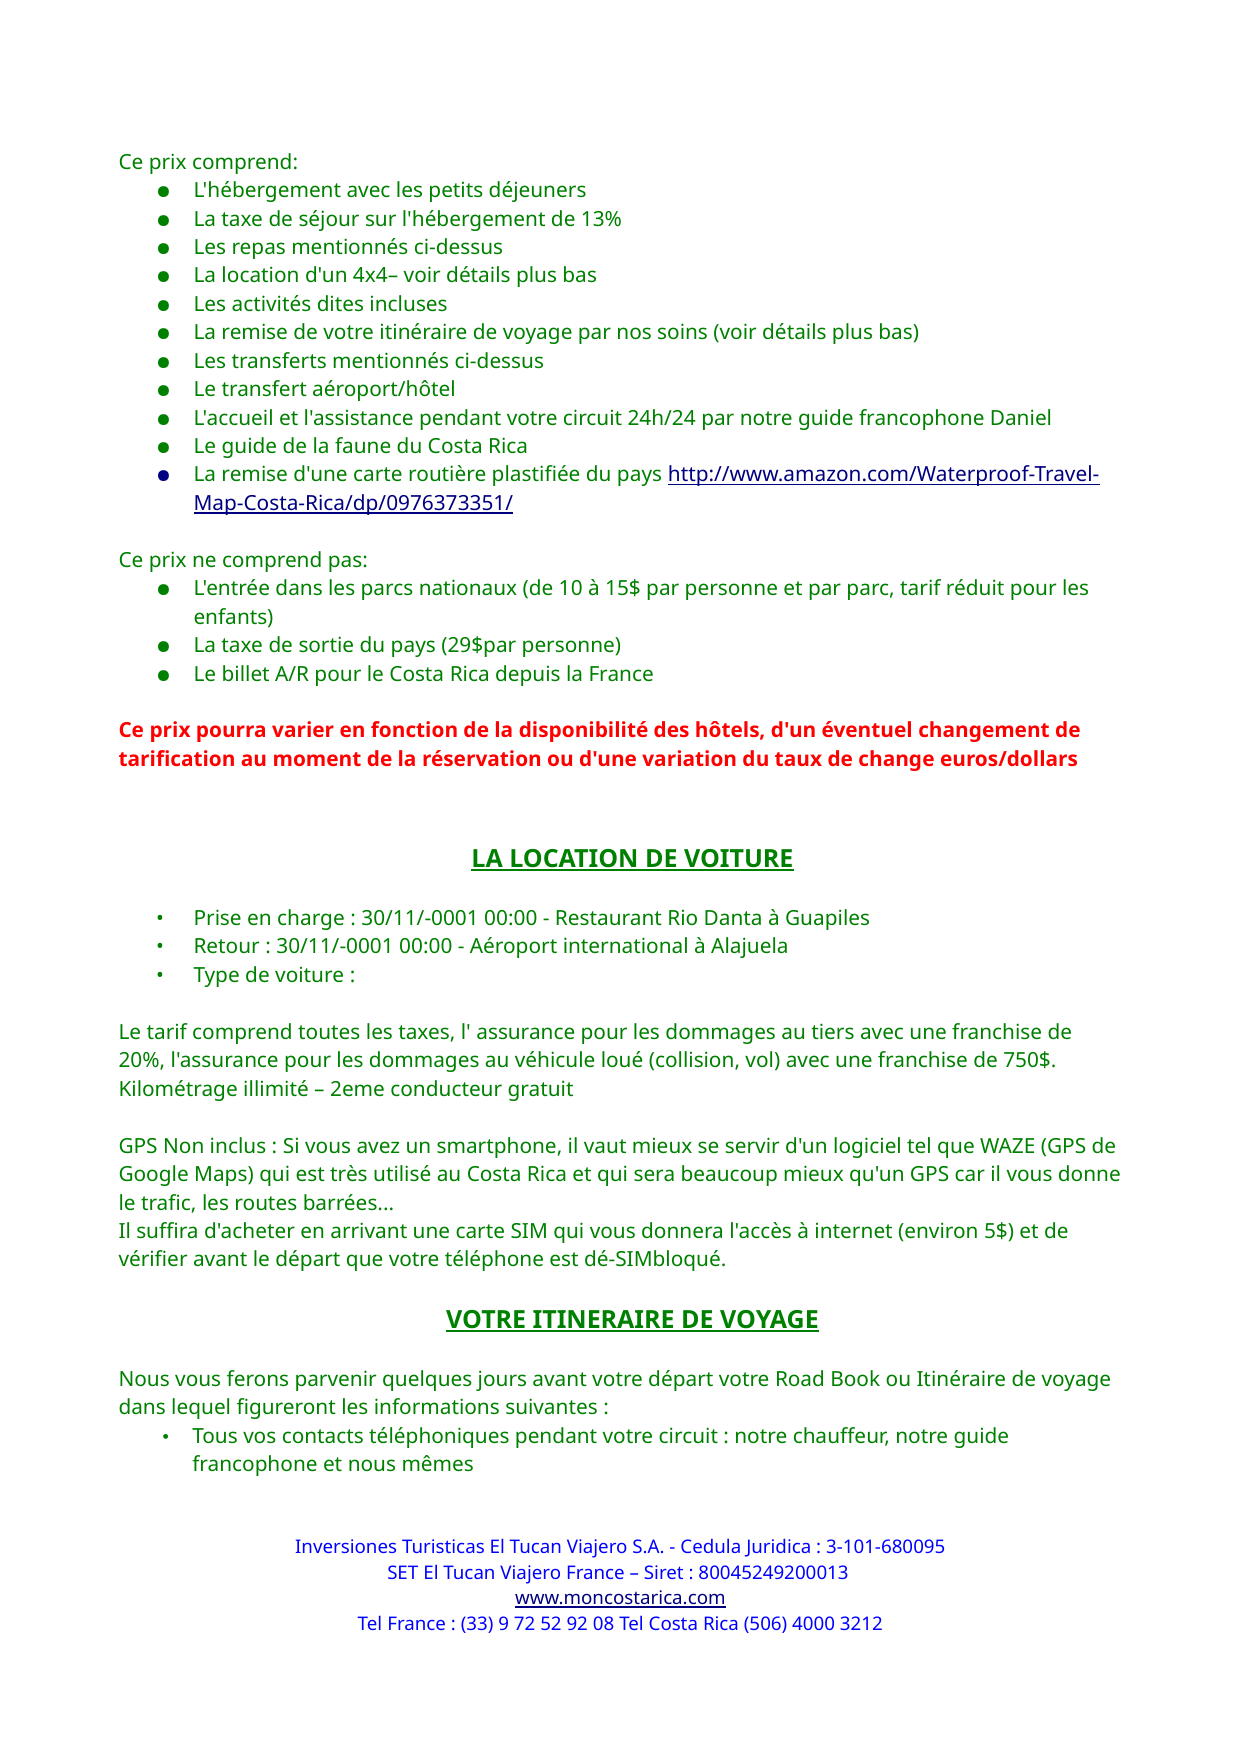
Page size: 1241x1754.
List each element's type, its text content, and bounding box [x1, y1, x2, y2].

list La taxe de séjour sur l'hébergement de 13% [156, 204, 1122, 232]
text LA LOCATION DE VOITURE [118, 841, 1146, 874]
list Les transferts mentionnés ci-dessus [156, 346, 1122, 374]
list La taxe de sortie du pays (29$par personne) [156, 630, 1122, 659]
list La remise de votre itinéraire de voyage par nos soins (voir détails plus bas) [156, 317, 1122, 346]
text VOTRE ITINERAIRE DE VOYAGE [118, 1301, 1146, 1336]
text Ce prix ne comprend pas: [118, 545, 1122, 573]
list La remise d'une carte routière plastifiée du pays http://www.amazon.com/Waterproof-Travel-Map-Costa-Rica/dp/0976373351/ [156, 459, 1122, 516]
list La location d'un 4x4– voir détails plus bas [156, 261, 1122, 289]
list Type de voiture : [156, 960, 1122, 988]
list Le billet A/R pour le Costa Rica depuis la France [156, 659, 1122, 687]
list Les repas mentionnés ci-dessus [156, 232, 1122, 261]
list Le guide de la faune du Costa Rica [156, 431, 1122, 459]
list L'hébergement avec les petits déjeuners [156, 175, 1122, 204]
list L'entrée dans les parcs nationaux (de 10 à 15$ par personne et par parc, tarif réduit pour les enfants) [156, 573, 1122, 630]
text Le tarif comprend toutes les taxes, l' assurance pour les dommages au tiers avec une franchise de 20%, l'assurance pour les dommages au véhicule loué (collision, vol) avec une franchise de 750$. [118, 1017, 1122, 1074]
list Les activités dites incluses [156, 289, 1122, 317]
text Ce prix pourra varier en fonction de la disponibilité des hôtels, d'un éventuel changement de tarification au moment de la réservation ou d'une variation du taux de change euros/dollars [118, 716, 1122, 772]
list Retour : 30/11/-0001 00:00 - Aéroport international à Alajuela [156, 931, 1122, 960]
text Ce prix comprend: [118, 147, 1122, 175]
text GPS Non inclus : Si vous avez un smartphone, il vaut mieux se servir d'un logiciel tel que WAZE (GPS de Google Maps) qui est très utilisé au Costa Rica et qui sera beaucoup mieux qu'un GPS car il vous donne le trafic, les routes barrées... Il suffira d'acheter en arrivant une carte SIM qui vous donnera l'accès à internet (environ 5$) et de vérifier avant le départ que votre téléphone est dé-SIMbloqué. [118, 1131, 1122, 1273]
text Nous vous ferons parvenir quelques jours avant votre départ votre Road Book ou Itinéraire de voyage dans lequel figureront les informations suivantes : [118, 1364, 1146, 1421]
list L'accueil et l'assistance pendant votre circuit 24h/24 par notre guide francophone Daniel [156, 403, 1122, 431]
list Prise en charge : 30/11/-0001 00:00 - Restaurant Rio Danta à Guapiles [156, 903, 1122, 931]
text Kilométrage illimité – 2eme conducteur gratuit [118, 1074, 1122, 1102]
list Tous vos contacts téléphoniques pendant votre circuit : notre chauffeur, notre guide francophone et nous mêmes [162, 1421, 1122, 1478]
list Le transfert aéroport/hôtel [156, 374, 1122, 403]
